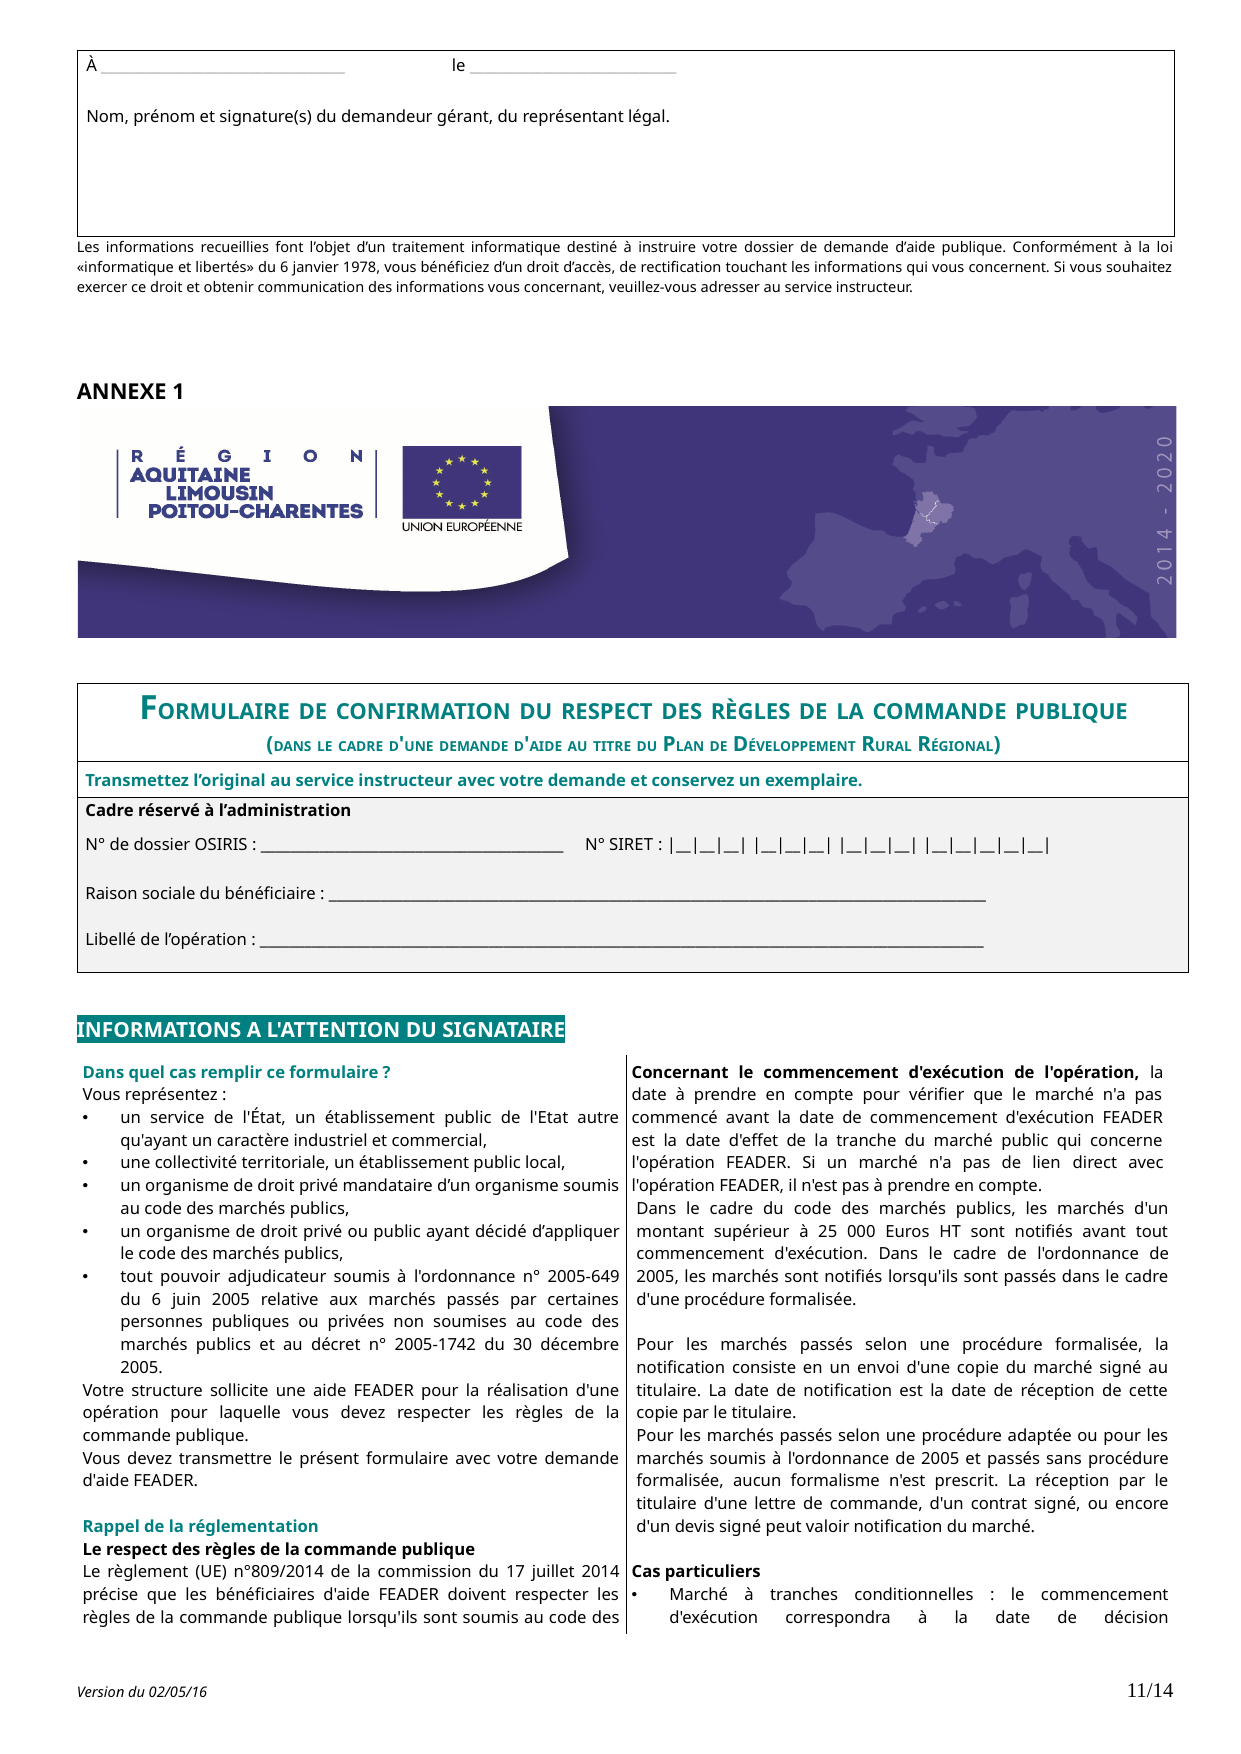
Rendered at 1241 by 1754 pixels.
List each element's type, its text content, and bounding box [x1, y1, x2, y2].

table_header Formulaire de confirmation du respect des règles de la commande publique (dans le cadre d'une demande d'aide au titre du Plan de Développement Rural Régional) [78, 684, 1188, 761]
text Nom, prénom et signature(s) du demandeur gérant, du représentant légal. [78, 101, 1174, 127]
text INFORMATIONS A L'ATTENTION DU SIGNATAIRE [77, 1015, 1175, 1043]
text À _________________________________ le ____________________________ [78, 51, 1174, 76]
text Les informations recueillies font l’objet d’un traitement informatique destiné à instruire votre dossier de demande d’aide publique. Conformément à la loi «informatique et libertés» du 6 janvier 1978, vous bénéficiez d’un droit d’accès, de rectification touchant les informations qui vous concernent. Si vous souhaitez exercer ce droit et obtenir communication des informations vous concernant, veuillez-vous adresser au service instructeur. [77, 237, 1175, 297]
table_header Concernant le commencement d'exécution de l'opération, la date à prendre en compte pour vérifier que le marché n'a pas commencé avant la date de commencement d'exécution FEADER est la date d'effet de la tranche du marché public qui concerne l'opération FEADER. Si un marché n'a pas de lien direct avec l'opération FEADER, il n'est pas à prendre en compte. Dans le cadre du code des marchés publics, les marchés d'un montant supérieur à 25 000 Euros HT sont notifiés avant tout commencement d'exécution. Dans le cadre de l'ordonnance de 2005, les marchés sont notifiés lorsqu'ils sont passés dans le cadre d'une procédure formalisée. Pour les marchés passés selon une procédure formalisée, la notification consiste en un envoi d'une copie du marché signé au titulaire. La date de notification est la date de réception de cette copie par le titulaire. Pour les marchés passés selon une procédure adaptée ou pour les marchés soumis à l'ordonnance de 2005 et passés sans procédure formalisée, aucun formalisme n'est prescrit. La réception par le titulaire d'une lettre de commande, d'un contrat signé, ou encore d'un devis signé peut valoir notification du marché. Cas particuliers Marché à tranches conditionnelles : le commencement d'exécution correspondra à la date de décision d’affermissement de la tranche correspondant à l'opération FEADER. Marché à bons de commandes : le commencement d'exécution correspondra à la date de la notification du premier bon de commande concernant l'opération FEADER. Accords-cadre et marchés subséquents : la date d'effet sera la date de notification du marché subséquent. Marché de maîtrise d'œuvre : les marchés de maîtrise d'œuvre concernent la réalisation d'éléments de conception et d'assistance. Une partie des tâches de la maîtrise d'œuvre peut correspondre aux études préalables prévues dans le décret n° 2009-1452 pour une opération FEADER. Le marché de maîtrise d'œuvre ne constitue donc pas un commencement d'exécution pour l'opération FEADER. Sanctions éventuelles En cas de non-respect d'une ou plusieurs règles de passation des marchés publics pour la réalisation de l’opération subventionnée par le FEADER, une décision de déchéance totale de l'aide pourra être prise. [627, 1055, 1175, 1634]
table_cell Transmettez l’original au service instructeur avec votre demande et conservez un exemplaire. [78, 762, 1188, 797]
table_cell Cadre réservé à l’administration N° de dossier OSIRIS : _________________________________________ N° SIRET : |__|__|__| |__|__|__| |__|__|__| |__|__|__|__|__| Raison sociale du bénéficiaire : _________________________________________________________________________________________ Libellé de l’opération : __________________________________________________________________________________________________ [78, 798, 1188, 972]
text ANNEXE 1 [77, 376, 1175, 406]
table_header Dans quel cas remplir ce formulaire ? Vous représentez : un service de l'État, un établissement public de l'Etat autre qu'ayant un caractère industriel et commercial, une collectivité territoriale, un établissement public local, un organisme de droit privé mandataire d’un organisme soumis au code des marchés publics, un organisme de droit privé ou public ayant décidé d’appliquer le code des marchés publics, tout pouvoir adjudicateur soumis à l'ordonnance n° 2005-649 du 6 juin 2005 relative aux marchés passés par certaines personnes publiques ou privées non soumises au code des marchés publics et au décret n° 2005-1742 du 30 décembre 2005. Votre structure sollicite une aide FEADER pour la réalisation d'une opération pour laquelle vous devez respecter les règles de la commande publique. Vous devez transmettre le présent formulaire avec votre demande d'aide FEADER. Rappel de la réglementation Le respect des règles de la commande publique Le règlement (UE) n°809/2014 de la commission du 17 juillet 2014 précise que les bénéficiaires d'aide FEADER doivent respecter les règles de la commande publique lorsqu'ils sont soumis au code des [77, 1055, 626, 1634]
